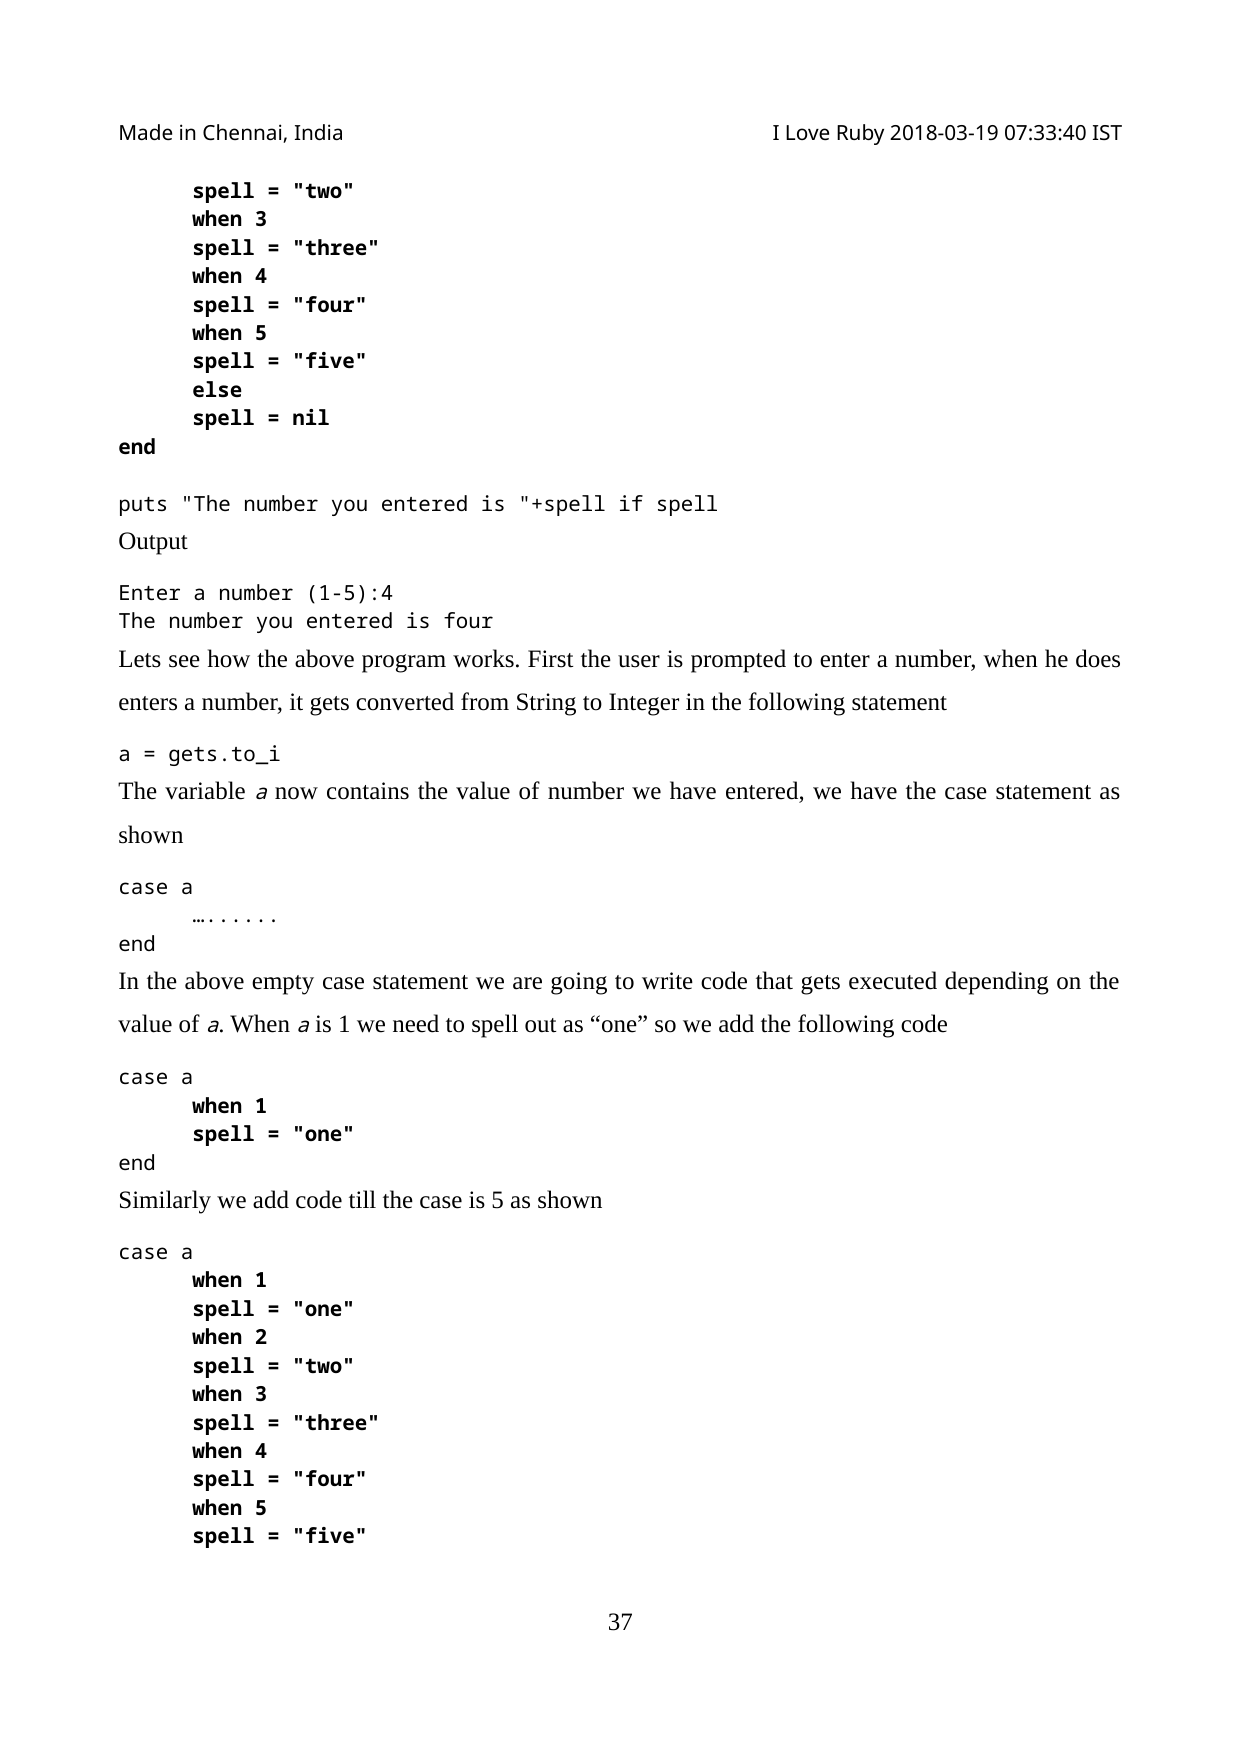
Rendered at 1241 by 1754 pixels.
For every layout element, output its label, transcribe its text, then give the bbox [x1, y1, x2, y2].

text …...... [118, 901, 1122, 929]
text spell = "one" [118, 1294, 1122, 1322]
text spell = "five" [118, 1521, 1122, 1550]
text when 3 [118, 1379, 1122, 1408]
text else [118, 375, 1122, 403]
text spell = "one" [118, 1119, 1122, 1148]
text The number you entered is four [118, 607, 1122, 635]
text spell = nil [118, 403, 1122, 432]
text case a [118, 872, 1122, 901]
text case a [118, 1062, 1122, 1091]
text spell = "three" [118, 1408, 1122, 1436]
text when 3 [118, 204, 1122, 233]
text end [118, 432, 1122, 460]
text case a [118, 1237, 1122, 1265]
text Output [118, 526, 1122, 555]
text end [118, 1148, 1122, 1176]
text a = gets.to_i [118, 739, 1122, 767]
text Lets see how the above program works. First the user is prompted to enter a number, when he does enters a number, it gets converted from String to Integer in the following statement [118, 644, 1122, 716]
text when 4 [118, 1436, 1122, 1464]
text spell = "two" [118, 176, 1122, 204]
text when 1 [118, 1265, 1122, 1294]
text when 5 [118, 1493, 1122, 1521]
text spell = "four" [118, 1464, 1122, 1493]
text spell = "two" [118, 1351, 1122, 1379]
text In the above empty case statement we are going to write code that gets executed depending on the value of a. When a is 1 we need to spell out as “one” so we add the following code [118, 966, 1122, 1039]
text Similarly we add code till the case is 5 as shown [118, 1185, 1122, 1214]
text when 1 [118, 1091, 1122, 1119]
text Enter a number (1-5):4 [118, 578, 1122, 607]
text end [118, 929, 1122, 957]
text when 4 [118, 261, 1122, 290]
text when 5 [118, 318, 1122, 347]
text The variable a now contains the value of number we have entered, we have the case statement as shown [118, 776, 1122, 849]
text spell = "five" [118, 347, 1122, 375]
text when 2 [118, 1322, 1122, 1351]
text spell = "four" [118, 290, 1122, 318]
text puts "The number you entered is "+spell if spell [118, 489, 1122, 517]
text spell = "three" [118, 233, 1122, 261]
